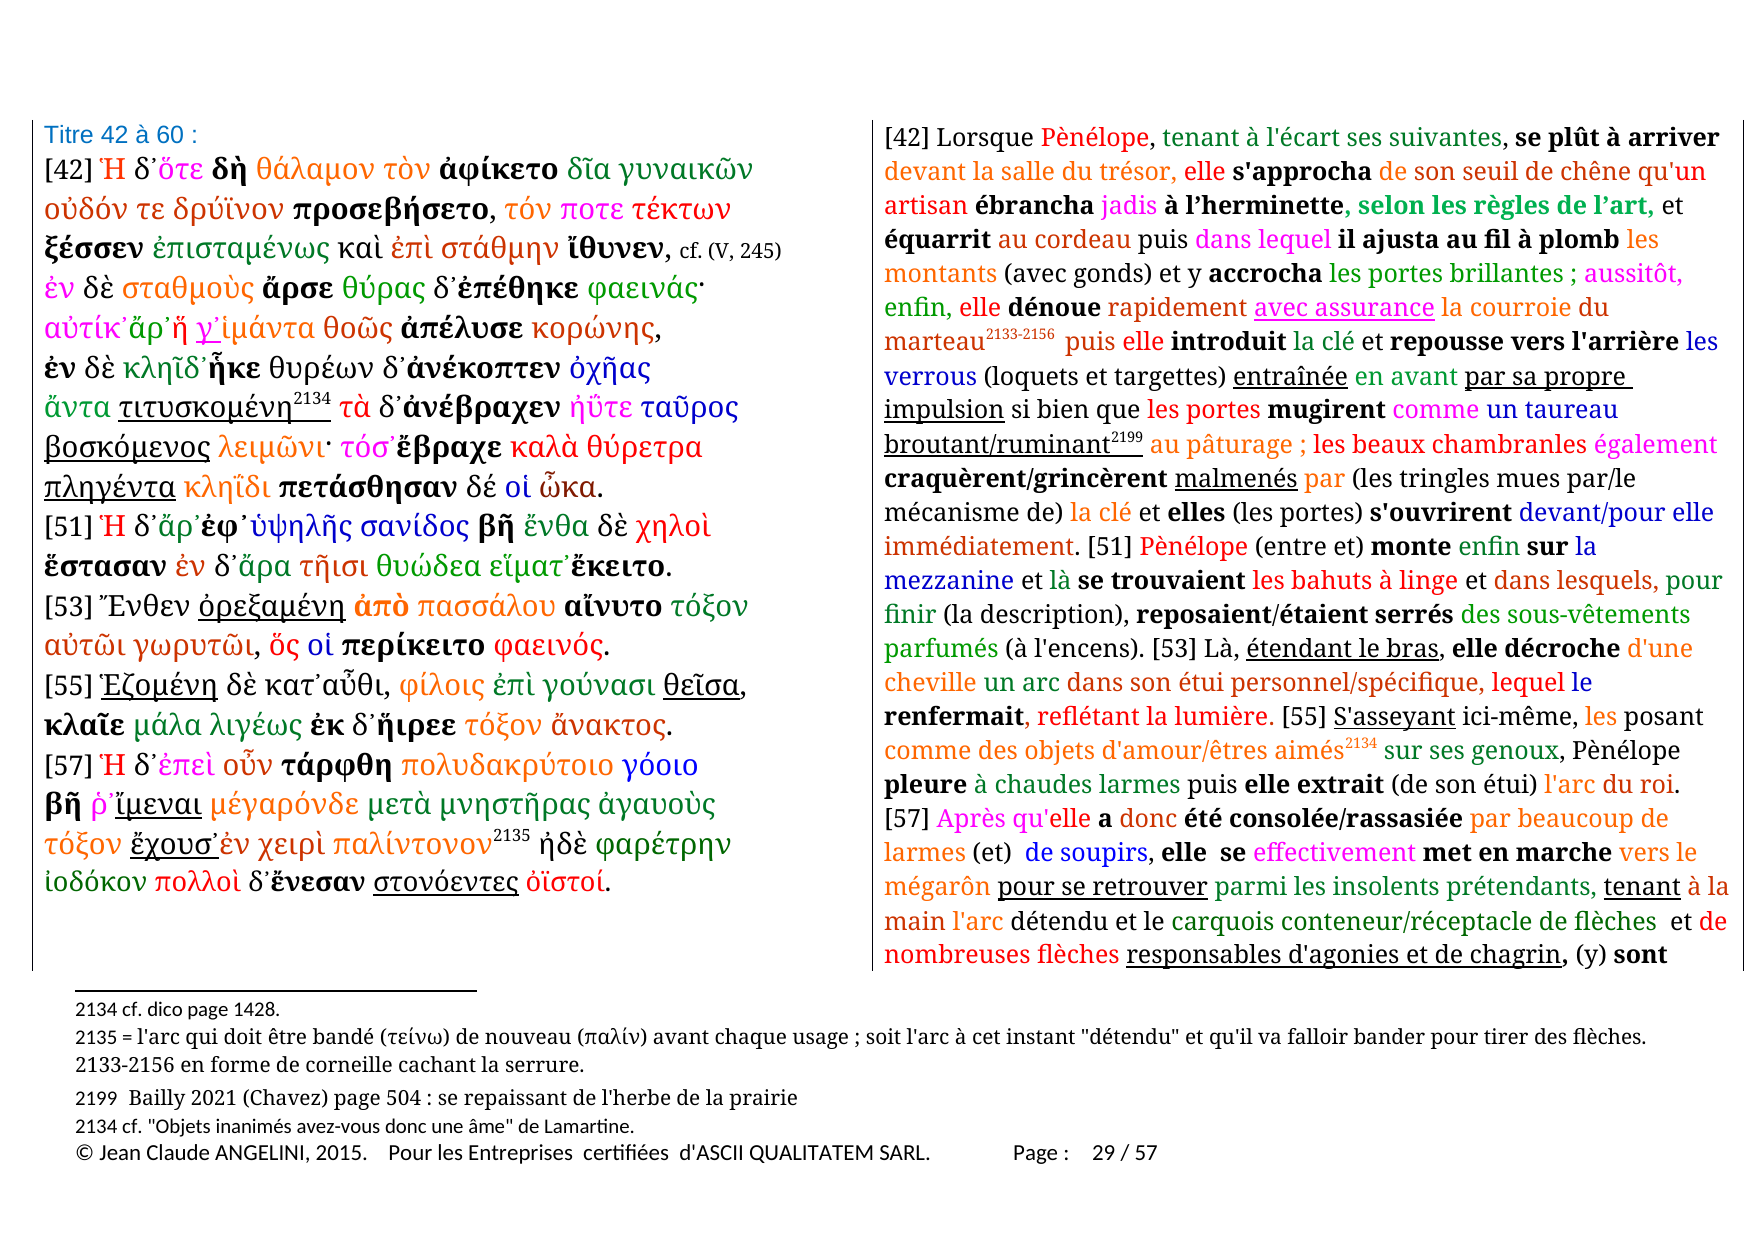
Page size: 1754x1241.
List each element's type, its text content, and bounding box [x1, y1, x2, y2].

table_header Titre 42 à 60 : [42] Ἡ δ᾽ὅτε δὴ θάλαμον τὸν ἀφίκετο δῖα γυναικῶν οὐδόν τε δρύϊνον προσεβήσετο, τόν ποτε τέκτων ξέσσεν ἐπισταμένως καὶ ἐπὶ στάθμην ἴθυνεν, cf. (V, 245) ἐν δὲ σταθμοὺς ἄρσε θύρας δ᾽ἐπέθηκε φαεινάς· αὐτίκ᾽ἄρ᾽ἥ γ᾽ἱμάντα θοῶς ἀπέλυσε κορώνης, ἐν δὲ κληῖδ᾽ἧκε θυρέων δ᾽ἀνέκοπτεν ὀχῆας ἄντα τιτυσκομένη τὰ δ᾽ἀνέβραχεν ἠΰτε ταῦρος βοσκόμενος λειμῶνι· τόσ᾽ἔβραχε καλὰ θύρετρα πληγέντα κληΐδι πετάσθησαν δέ οἱ ὦκα. [51] Ἡ δ᾽ἄρ᾽ἐφ᾽ὑψηλῆς σανίδος βῆ ἔνθα δὲ χηλοὶ ἕστασαν ἐν δ᾽ἄρα τῆισι θυώδεα εἵματ᾽ἔκειτο. [53] Ἔνθεν ὀρεξαμένη ἀπὸ πασσάλου αἴνυτο τόξον αὐτῶι γωρυτῶι, ὅς οἱ περίκειτο φαεινός. [55] Ἑζομένη δὲ κατ᾽αὖθι, φίλοις ἐπὶ γούνασι θεῖσα, κλαῖε μάλα λιγέως ἐκ δ᾽ἥιρεε τόξον ἄνακτος. [57] Ἡ δ᾽ἐπεὶ οὖν τάρφθη πολυδακρύτοιο γόοιο βῆ ῥ᾽ἴμεναι μέγαρόνδε μετὰ μνηστῆρας ἀγαυοὺς τόξον ἔχουσ᾽ἐν χειρὶ παλίντονον ἠδὲ φαρέτρην ἰοδόκον πολλοὶ δ᾽ἔνεσαν στονόεντες ὀϊστοί. [33, 120, 872, 971]
table_header [42] Lorsque Pènélope, tenant à l'écart ses suivantes, se plût à arriver devant la salle du trésor, elle s'approcha de son seuil de chêne qu'un artisan ébrancha jadis à l’herminette, selon les règles de l’art, et équarrit au cordeau puis dans lequel il ajusta au fil à plomb les montants (avec gonds) et y accrocha les portes brillantes ; aussitôt, enfin, elle dénoue rapidement avec assurance la courroie du marteau puis elle introduit la clé et repousse vers l'arrière les verrous (loquets et targettes) entraînée en avant par sa propre impulsion si bien que les portes mugirent comme un taureau broutant/ruminant au pâturage ; les beaux chambranles également craquèrent/grincèrent malmenés par (les tringles mues par/le mécanisme de) la clé et elles (les portes) s'ouvrirent devant/pour elle immédiatement. [51] Pènélope (entre et) monte enfin sur la mezzanine et là se trouvaient les bahuts à linge et dans lesquels, pour finir (la description), reposaient/étaient serrés des sous-vêtements parfumés (à l'encens). [53] Là, étendant le bras, elle décroche d'une cheville un arc dans son étui personnel/spécifique, lequel le renfermait, reflétant la lumière. [55] S'asseyant ici-même, les posant comme des objets d'amour/êtres aimés sur ses genoux, Pènélope pleure à chaudes larmes puis elle extrait (de son étui) l'arc du roi. [57] Après qu'elle a donc été consolée/rassasiée par beaucoup de larmes (et) de soupirs, elle se effectivement met en marche vers le mégarôn pour se retrouver parmi les insolents prétendants, tenant à la main l'arc détendu et le carquois conteneur/réceptacle de flèches et de nombreuses flèches responsables d'agonies et de chagrin, (y) sont [873, 120, 1743, 971]
